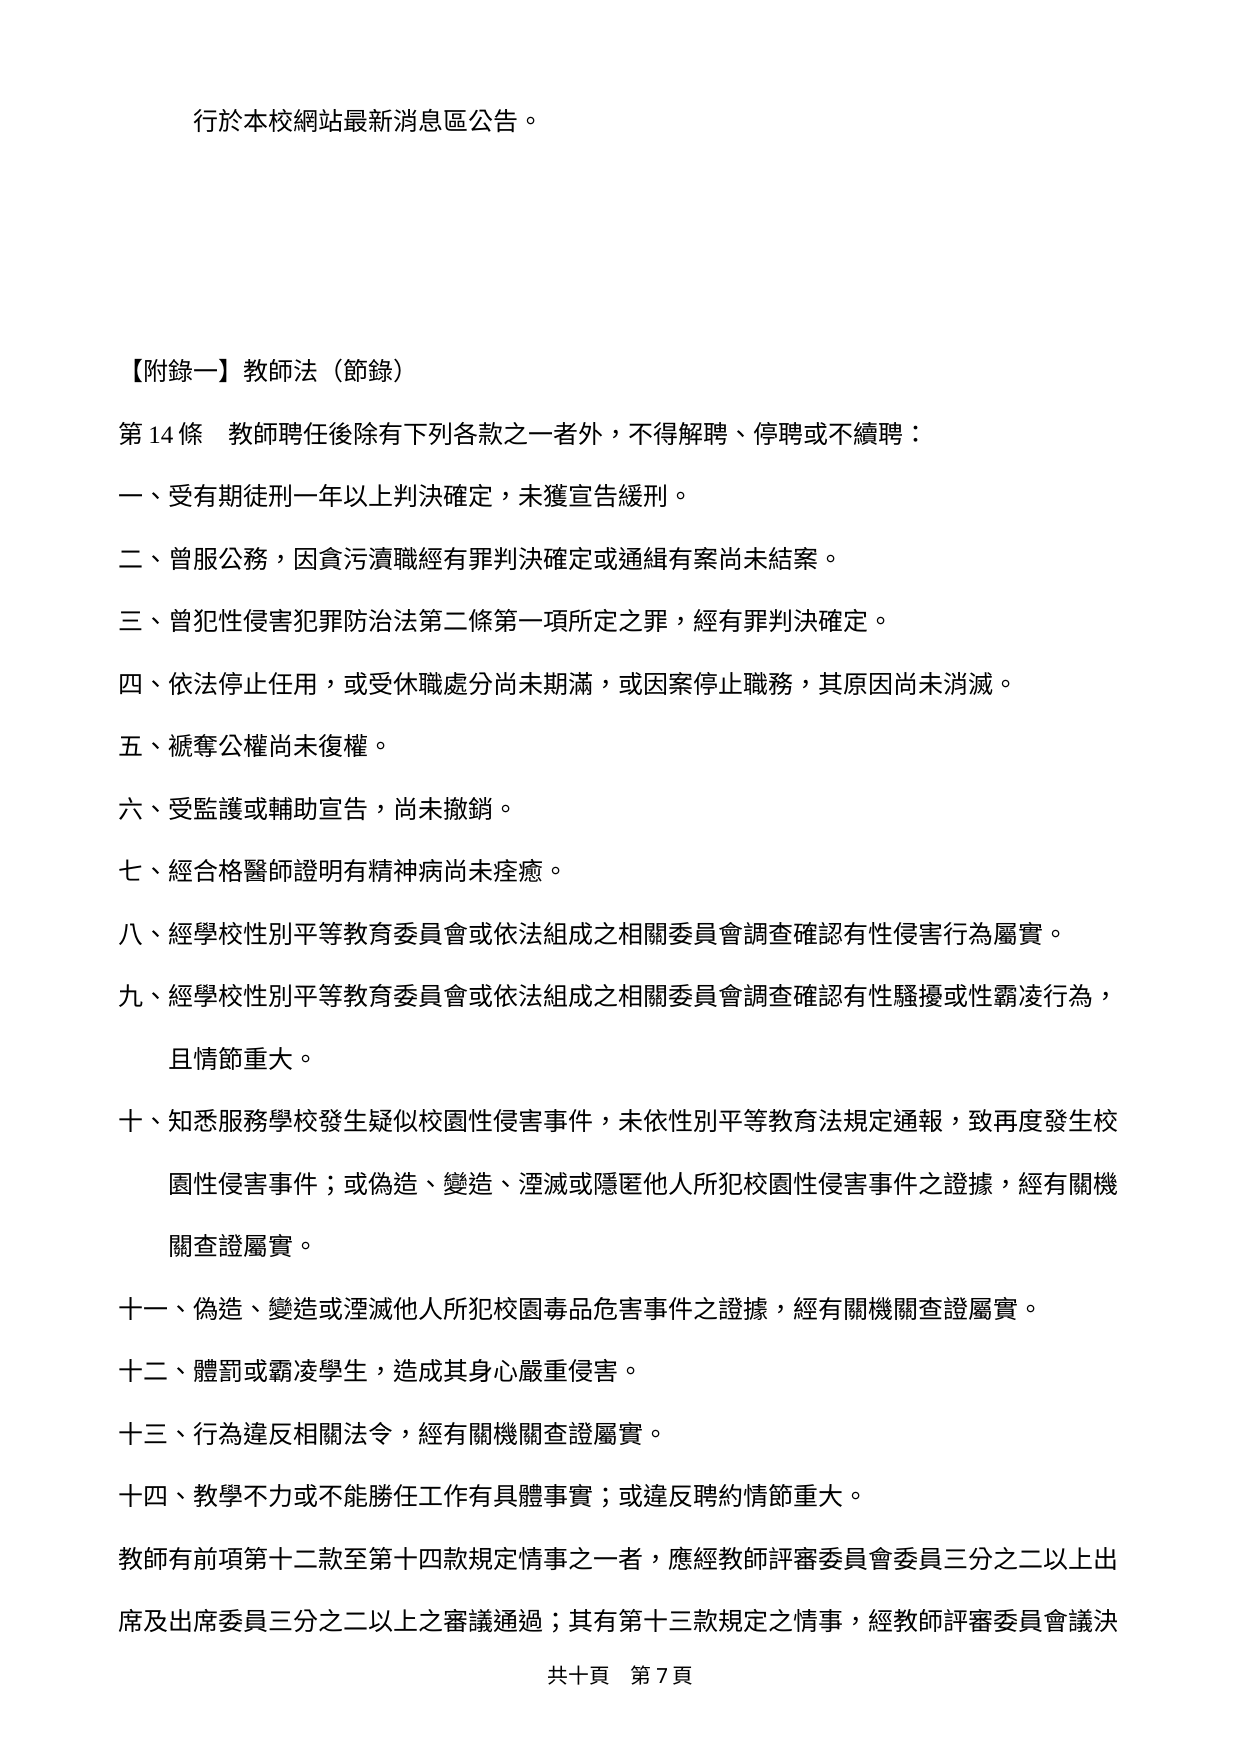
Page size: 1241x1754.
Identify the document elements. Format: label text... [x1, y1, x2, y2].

text 十四、教學不力或不能勝任工作有具體事實；或違反聘約情節重大。 [118, 1453, 1122, 1516]
text 十一、偽造、變造或湮滅他人所犯校園毒品危害事件之證據，經有關機關查證屬實。 [118, 1266, 1122, 1328]
text 四、依法停止任用，或受休職處分尚未期滿，或因案停止職務，其原因尚未消滅。 [118, 641, 1122, 703]
text 十三、行為違反相關法令，經有關機關查證屬實。 [118, 1391, 1122, 1453]
text 行於本校網站最新消息區公告。 [118, 78, 1122, 141]
text 二、曾服公務，因貪污瀆職經有罪判決確定或通緝有案尚未結案。 [118, 516, 1122, 578]
text 第14條 教師聘任後除有下列各款之一者外，不得解聘、停聘或不續聘： [118, 391, 1122, 453]
text 【附錄一】教師法（節錄） [118, 328, 1122, 391]
text 三、曾犯性侵害犯罪防治法第二條第一項所定之罪，經有罪判決確定。 [118, 578, 1122, 641]
text 十、知悉服務學校發生疑似校園性侵害事件，未依性別平等教育法規定通報，致再度發生校園性侵害事件；或偽造、變造、湮滅或隱匿他人所犯校園性侵害事件之證據，經有關機關查證屬實。 [118, 1078, 1122, 1266]
text 六、受監護或輔助宣告，尚未撤銷。 [118, 766, 1122, 828]
text 八、經學校性別平等教育委員會或依法組成之相關委員會調查確認有性侵害行為屬實。 [118, 891, 1122, 953]
text 一、受有期徒刑一年以上判決確定，未獲宣告緩刑。 [118, 453, 1122, 516]
text 五、褫奪公權尚未復權。 [118, 703, 1122, 766]
text 九、經學校性別平等教育委員會或依法組成之相關委員會調查確認有性騷擾或性霸凌行為，且情節重大。 [118, 953, 1122, 1078]
text 七、經合格醫師證明有精神病尚未痊癒。 [118, 828, 1122, 891]
text 十二、體罰或霸凌學生，造成其身心嚴重侵害。 [118, 1328, 1122, 1391]
text 教師有前項第十二款至第十四款規定情事之一者，應經教師評審委員會委員三分之二以上出席及出席委員三分之二以上之審議通過；其有第十三款規定之情事，經教師評審委員會議決 [118, 1516, 1122, 1641]
